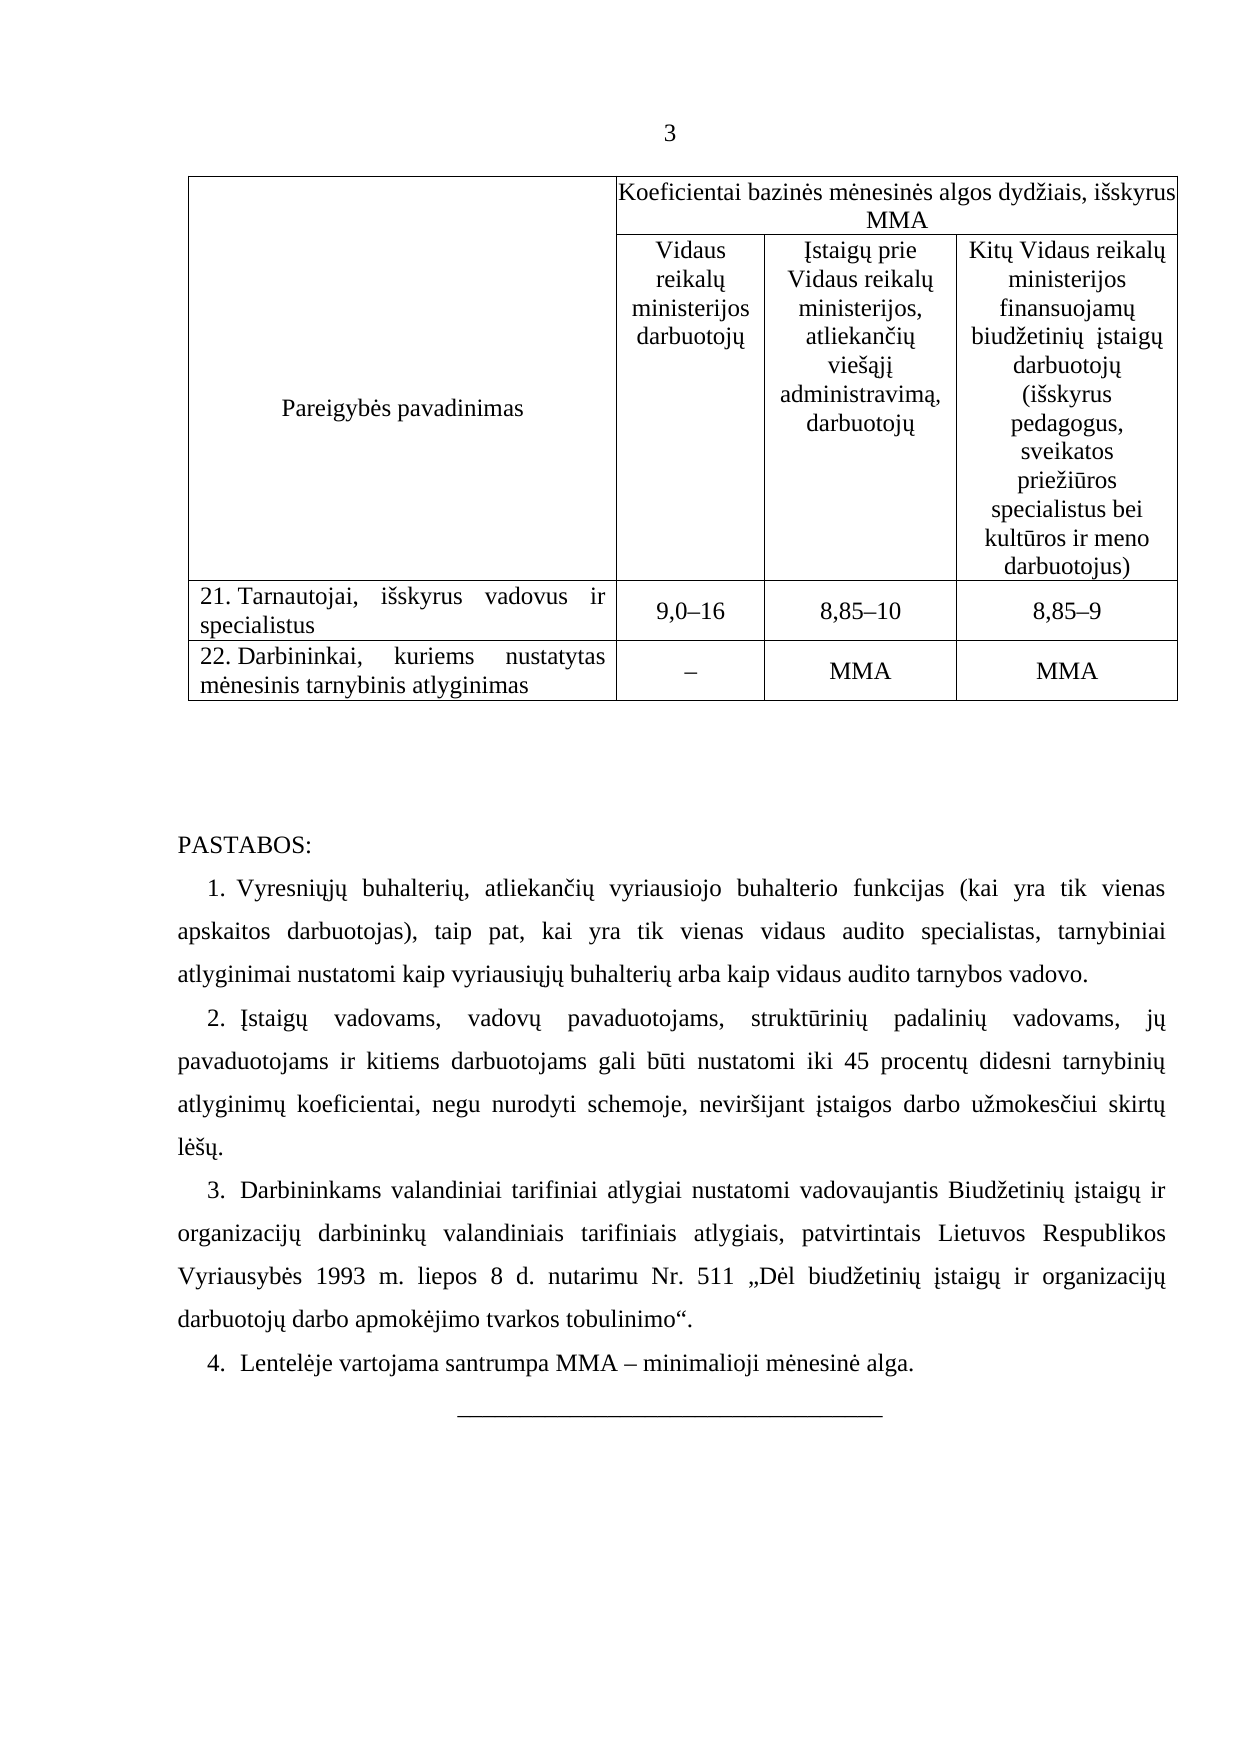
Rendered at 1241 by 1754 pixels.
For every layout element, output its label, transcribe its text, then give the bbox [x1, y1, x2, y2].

table_cell Kitų Vidaus reikalų ministerijos finansuojamų biudžetinių įstaigų darbuotojų (išskyrus pedagogus, sveikatos priežiūros specialistus bei kultūros ir meno darbuotojus) [957, 235, 1177, 580]
table_cell 8,85–9 [957, 581, 1177, 640]
table_cell 9,0–16 [617, 581, 764, 640]
table_cell Įstaigų prie Vidaus reikalų ministerijos, atliekančių viešąjį administravimą, darbuotojų [765, 235, 956, 580]
table_header [189, 177, 616, 234]
table_cell MMA [765, 641, 956, 700]
table_cell MMA [957, 641, 1177, 700]
table_cell 22. Darbininkai, kuriems nustatytas mėnesinis tarnybinis atlyginimas [189, 641, 616, 700]
table_cell – [617, 641, 764, 700]
text 2. Įstaigų vadovams, vadovų pavaduotojams, struktūrinių padalinių vadovams, jų pavaduotojams ir kitiems darbuotojams gali būti nustatomi iki 45 procentų didesni tarnybinių atlyginimų koeficientai, negu nurodyti schemoje, neviršijant įstaigos darbo užmokesčiui skirtų lėšų. [177, 1003, 1167, 1161]
table_cell Vidaus reikalų ministerijos darbuotojų [617, 235, 764, 580]
text 1. Vyresniųjų buhalterių, atliekančių vyriausiojo buhalterio funkcijas (kai yra tik vienas apskaitos darbuotojas), taip pat, kai yra tik vienas vidaus audito specialistas, tarnybiniai atlyginimai nustatomi kaip vyriausiųjų buhalterių arba kaip vidaus audito tarnybos vadovo. [177, 873, 1167, 988]
table_cell 8,85–10 [765, 581, 956, 640]
text 3. Darbininkams valandiniai tarifiniai atlygiai nustatomi vadovaujantis Biudžetinių įstaigų ir organizacijų darbininkų valandiniais tarifiniais atlygiais, patvirtintais Lietuvos Respublikos Vyriausybės 1993 m. liepos 8 d. nutarimu Nr. 511 „Dėl biudžetinių įstaigų ir organizacijų darbuotojų darbo apmokėjimo tvarkos tobulinimo“. [177, 1175, 1167, 1333]
text __________________________________ [177, 1391, 1162, 1419]
table_cell Pareigybės pavadinimas [189, 234, 616, 580]
table_header Koeficientai bazinės mėnesinės algos dydžiais, išskyrus MMA [617, 177, 1177, 234]
table_cell 21. Tarnautojai, išskyrus vadovus ir specialistus [189, 581, 616, 640]
text 4. Lentelėje vartojama santrumpa MMA – minimalioji mėnesinė alga. [207, 1348, 1147, 1376]
text PASTABOS: [177, 830, 1162, 859]
